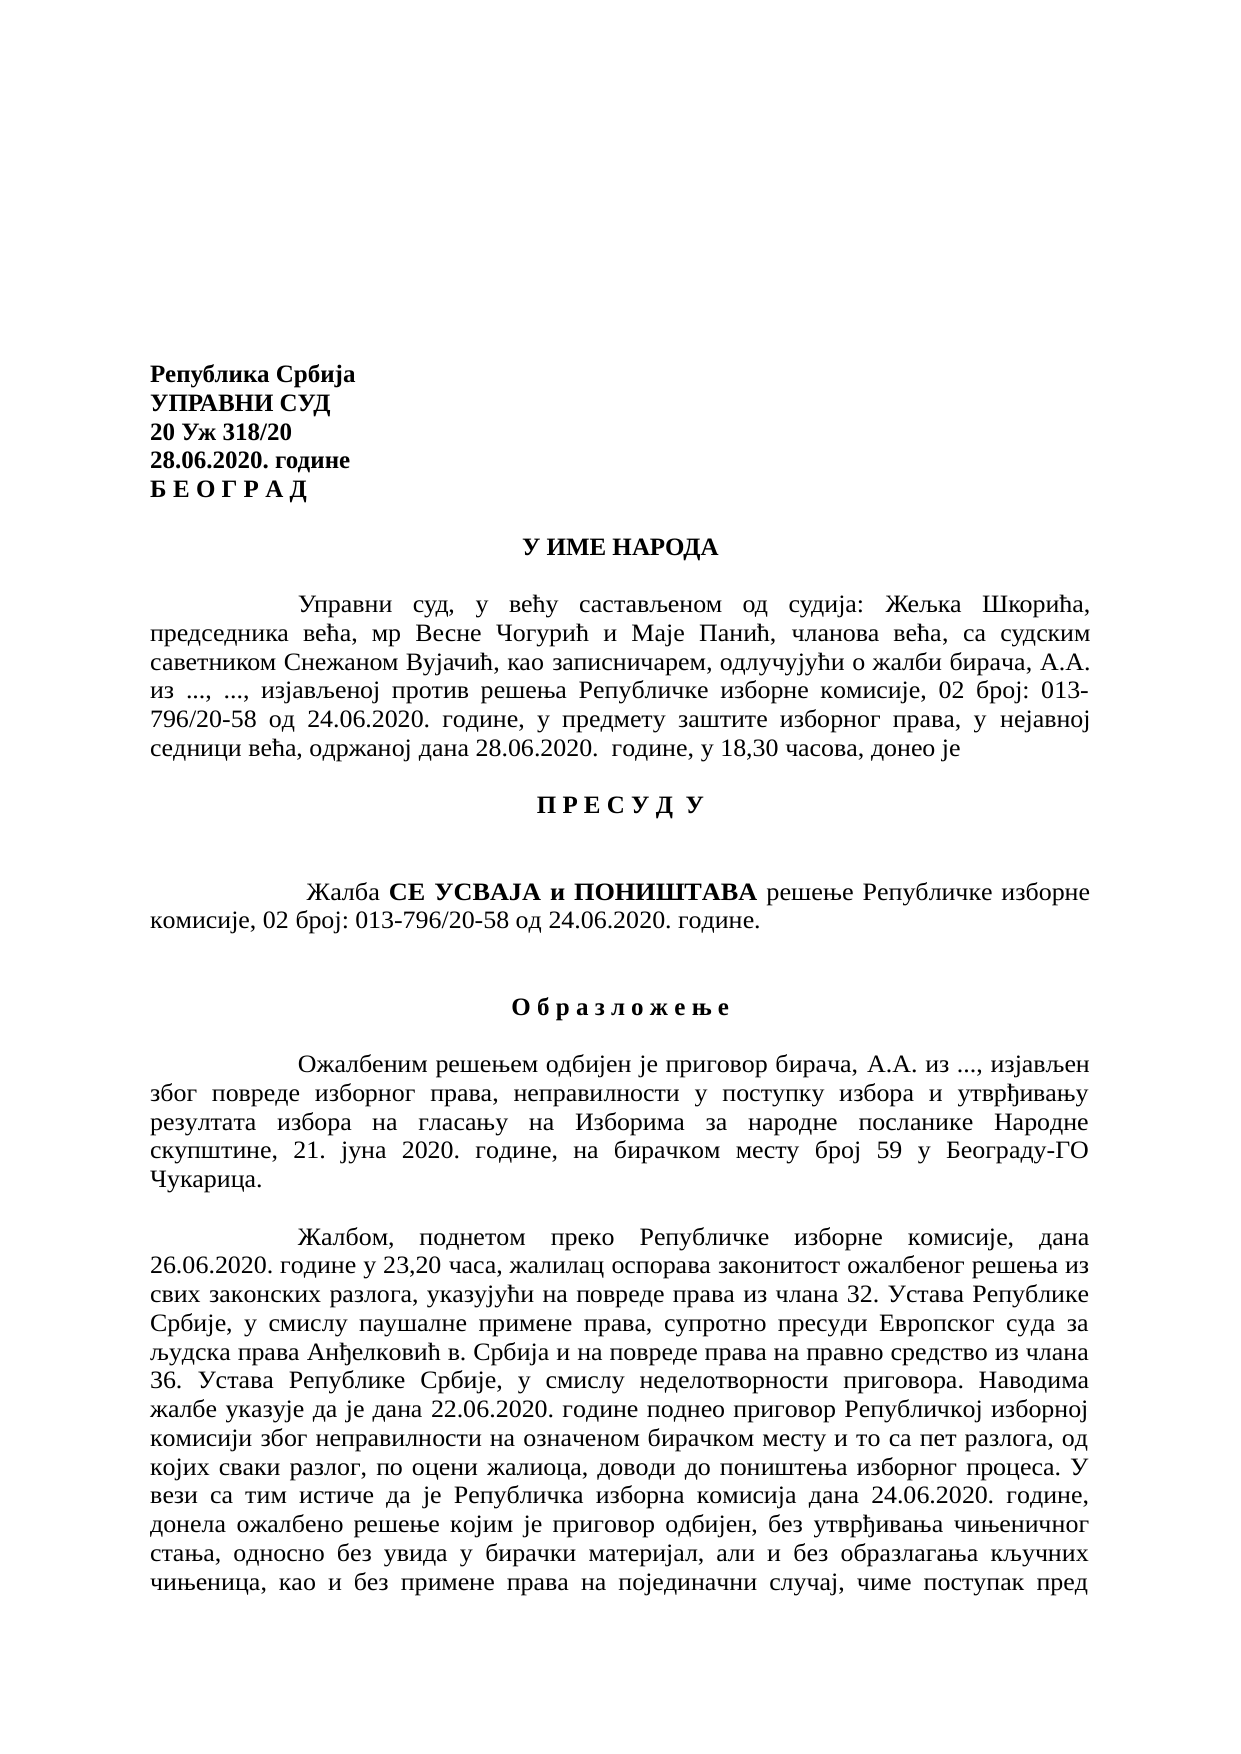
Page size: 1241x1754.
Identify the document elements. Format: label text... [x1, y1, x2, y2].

text 20 Уж 318/20 [150, 417, 1090, 445]
text УПРАВНИ СУД [150, 388, 1090, 417]
text О б р а з л о ж е њ е [150, 992, 1090, 1020]
text 28.06.2020. године [150, 445, 1090, 474]
text Жалбом, поднетом преко Републичке изборне комисије, дана 26.06.2020. године у 23,20 часа, жалилац оспорава законитост ожалбеног решења из свих законских разлога, указујући на повреде права из члана 32. Устава Републике Србије, у смислу паушалне примене права, супротно пресуди Европског суда за људска права Анђелковић в. Србија и на повреде права на правно средство из члана 36. Устава Републике Србије, у смислу неделотворности приговора. Наводима жалбе указује да је дана 22.06.2020. године поднео приговор Републичкој изборној комисији због неправилности на означеном бирачком месту и то са пет разлога, од којих сваки разлог, по оцени жалиоца, доводи до поништења изборног процеса. У вези са тим истиче да је Републичка изборна комисија дана 24.06.2020. године, донела ожалбено решење којим је приговор одбијен, без утврђивања чињеничног стања, односно без увида у бирачки материјал, али и без образлагања кључних чињеница, као и без примене права на појединачни случај, чиме поступак пред [150, 1222, 1090, 1595]
text Управни суд, у већу састављеном од судија: Жељка Шкорића, председника већа, мр Весне Чогурић и Маје Панић, чланова већа, са судским саветником Снежаном Вујачић, као записничарем, одлучујући о жалби бирача, А.А. из ..., ..., изјављеној против решења Републичке изборне комисије, 02 број: 013-796/20-58 од 24.06.2020. године, у предмету заштите изборног права, у нејавној седници већа, одржаној дана 28.06.2020. године, у 18,30 часова, донео је [150, 589, 1090, 762]
text Ожалбеним решењем одбијен је приговор бирача, А.А. из ..., изјављен због повреде изборног права, неправилности у поступку избора и утврђивању резултата избора на гласању на Изборима за народне посланике Народне скупштине, 21. јуна 2020. године, на бирачком месту број 59 у Београду-ГО Чукарица. [150, 1049, 1090, 1193]
text У ИМЕ НАРОДА [150, 532, 1090, 560]
text Жалба СЕ УСВАЈА и ПОНИШТАВА решење Републичке изборне комисије, 02 број: 013-796/20-58 од 24.06.2020. године. [150, 877, 1090, 934]
text Б Е О Г Р А Д [150, 474, 1090, 503]
text П Р Е С У Д У [150, 790, 1090, 819]
text Република Србија [150, 148, 1090, 388]
